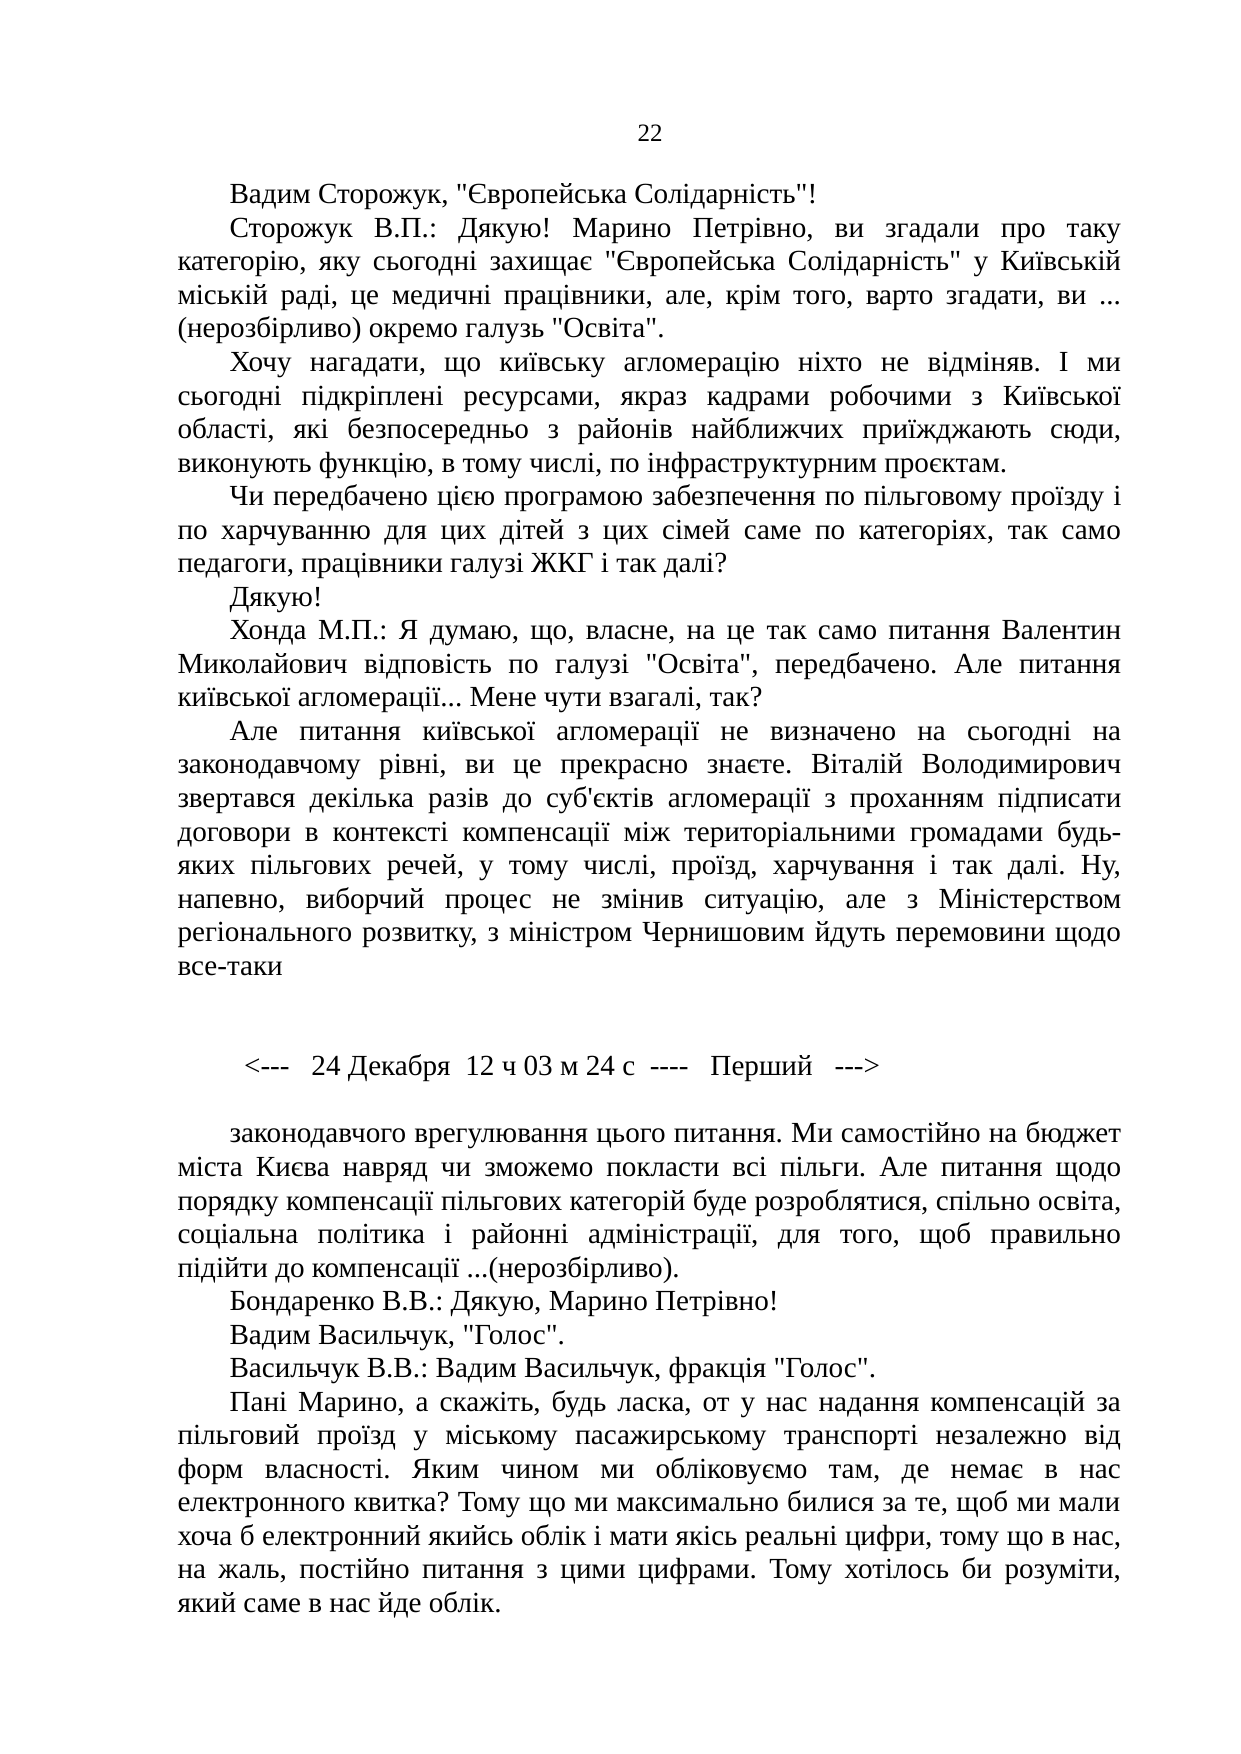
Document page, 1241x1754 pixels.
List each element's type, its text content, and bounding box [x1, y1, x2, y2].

text Чи передбачено цією програмою забезпечення по пільговому проїзду і по харчуванню для цих дітей з цих сімей саме по категоріях, так само педагоги, працівники галузі ЖКГ і так далі? [177, 478, 1122, 579]
text <--- 24 Декабря 12 ч 03 м 24 с ---- Перший ---> [177, 1048, 1122, 1082]
text законодавчого врегулювання цього питання. Ми самостійно на бюджет міста Києва навряд чи зможемо покласти всі пільги. Але питання щодо порядку компенсації пільгових категорій буде розроблятися, спільно освіта, соціальна політика і районні адміністрації, для того, щоб правильно підійти до компенсації ...(нерозбірливо). [177, 1116, 1122, 1283]
text Дякую! [177, 579, 1122, 612]
text Хочу нагадати, що київську агломерацію ніхто не відміняв. І ми сьогодні підкріплені ресурсами, якраз кадрами робочими з Київської області, які безпосередньо з районів найближчих приїжджають сюди, виконують функцію, в тому числі, по інфраструктурним проєктам. [177, 344, 1122, 478]
text Бондаренко В.В.: Дякую, Марино Петрівно! [177, 1283, 1122, 1317]
text Пані Марино, а скажіть, будь ласка, от у нас надання компенсацій за пільговий проїзд у міському пасажирському транспорті незалежно від форм власності. Яким чином ми обліковуємо там, де немає в нас електронного квитка? Тому що ми максимально билися за те, щоб ми мали хоча б електронний якийсь облік і мати якісь реальні цифри, тому що в нас, на жаль, постійно питання з цими цифрами. Тому хотілось би розуміти, який саме в нас йде облік. [177, 1384, 1122, 1619]
text Васильчук В.В.: Вадим Васильчук, фракція "Голос". [177, 1350, 1122, 1384]
text Сторожук В.П.: Дякую! Марино Петрівно, ви згадали про таку категорію, яку сьогодні захищає "Європейська Солідарність" у Київській міській раді, це медичні працівники, але, крім того, варто згадати, ви ...(нерозбірливо) окремо галузь "Освіта". [177, 210, 1122, 344]
text Хонда М.П.: Я думаю, що, власне, на це так само питання Валентин Миколайович відповість по галузі "Освіта", передбачено. Але питання київської агломерації... Мене чути взагалі, так? [177, 612, 1122, 713]
text Вадим Васильчук, "Голос". [177, 1317, 1122, 1350]
text Але питання київської агломерації не визначено на сьогодні на законодавчому рівні, ви це прекрасно знаєте. Віталій Володимирович звертався декілька разів до суб'єктів агломерації з проханням підписати договори в контексті компенсації між територіальними громадами будь-яких пільгових речей, у тому числі, проїзд, харчування і так далі. Ну, напевно, виборчий процес не змінив ситуацію, але з Міністерством регіонального розвитку, з міністром Чернишовим йдуть перемовини щодо все-таки [177, 713, 1122, 981]
text Вадим Сторожук, "Європейська Солідарність"! [177, 176, 1122, 210]
